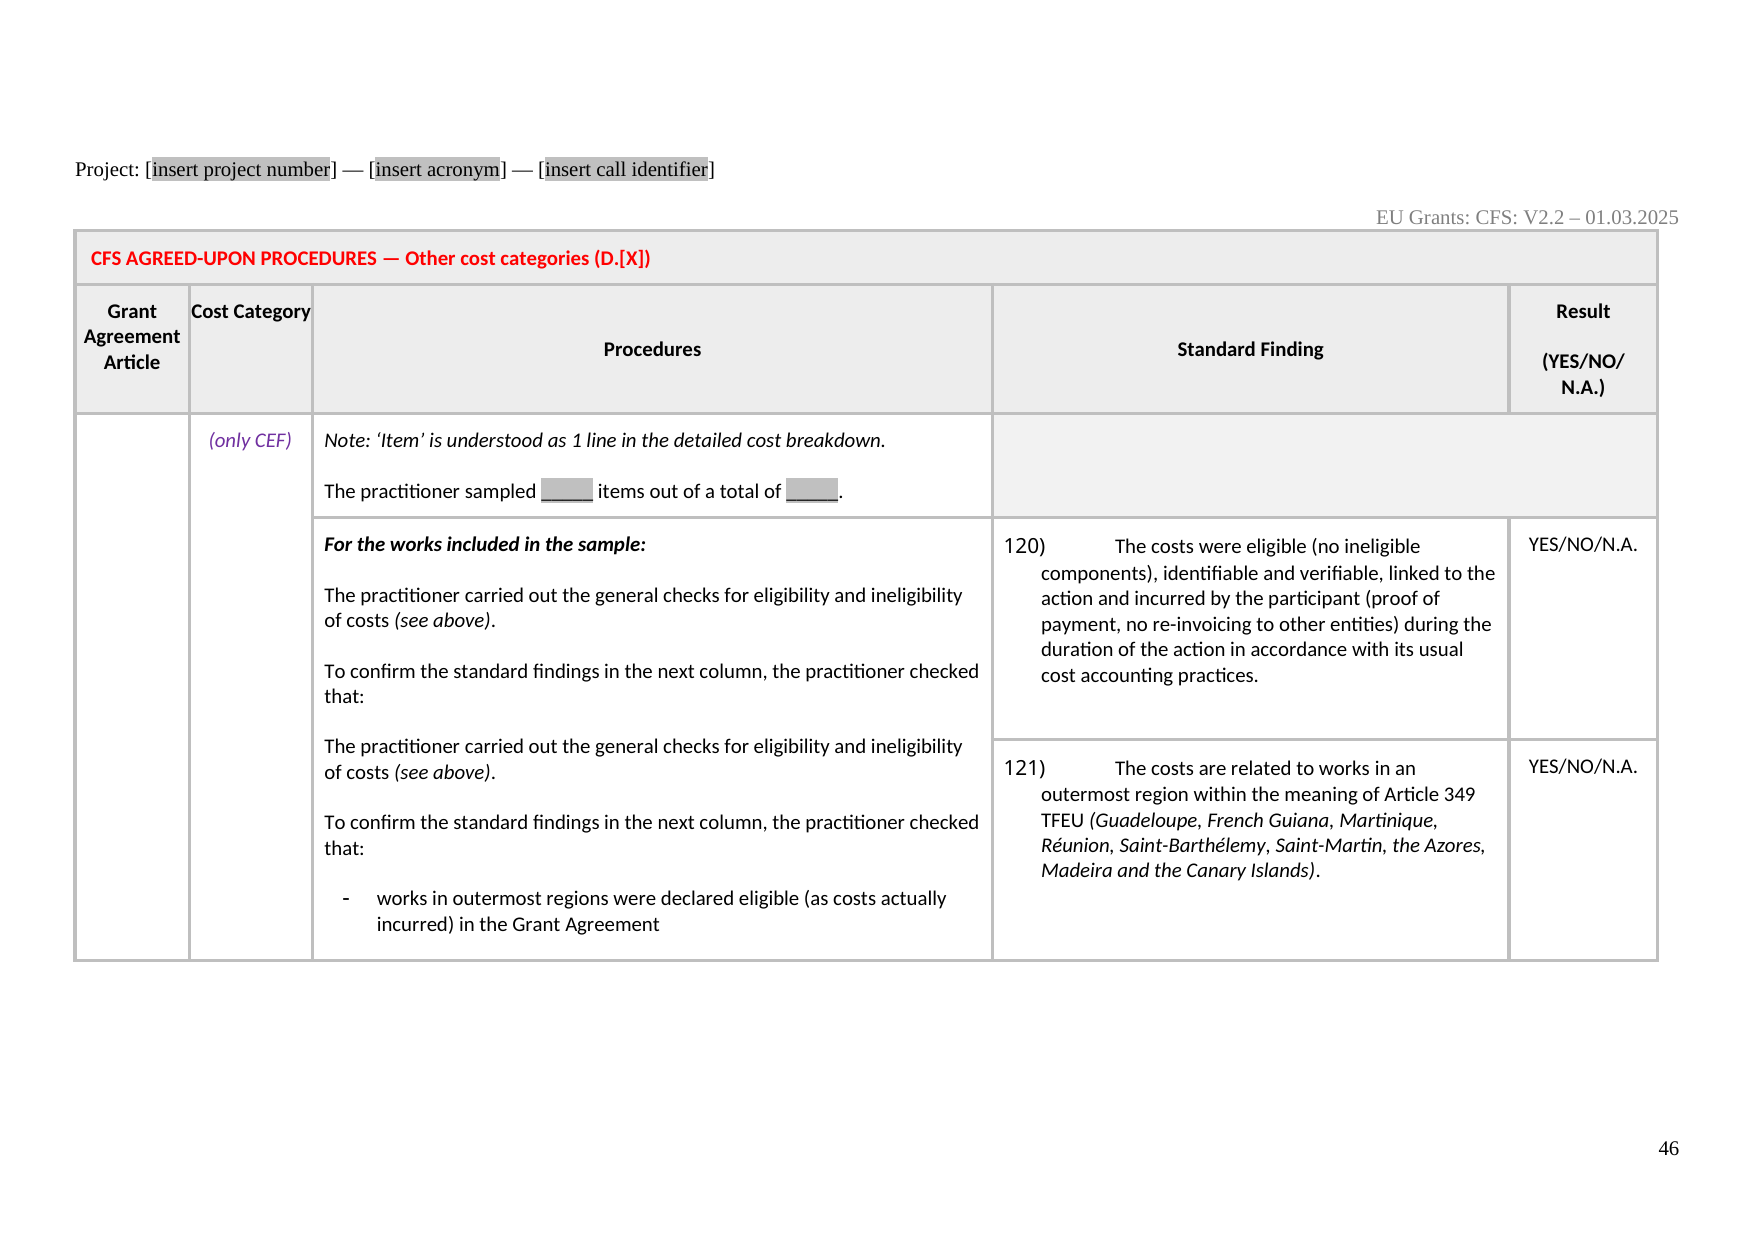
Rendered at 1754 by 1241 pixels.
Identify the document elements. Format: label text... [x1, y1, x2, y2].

table_header CFS AGREED-UPON PROCEDURES — Other cost categories (D.[X]) [77, 232, 1656, 283]
table_cell Cost Category [191, 286, 311, 412]
table_cell The costs are related to works in an outermost region within the meaning of Article 349 TFEU (Guadeloupe, French Guiana, Martinique, Réunion, Saint-Barthélemy, Saint-Martin, the Azores, Madeira and the Canary Islands). [994, 741, 1507, 959]
table_cell For the works included in the sample: The practitioner carried out the general checks for eligibility and ineligibility of costs (see above). To confirm the standard findings in the next column, the practitioner checked that: The practitioner carried out the general checks for eligibility and ineligibility of costs (see above). To confirm the standard findings in the next column, the practitioner checked that: works in outermost regions were declared eligible (as costs actually incurred) in the Grant Agreement the costs for the works in outermost regions were incurred specifically for the action and they were correctly allocated to the action (with supporting documents demonstrating the link to the action) the costs are related to works in an outermost region within the meaning of Article 349 TFEU (Guadeloupe, French Guiana, Martinique, Réunion, Saint-Barthélemy, Saint-Martin, the Azores, Madeira and the Canary Islands). the costs fulfil the cost eligibility conditions applicable to their respective cost categories (cost categories A-C for the underlying types of costs, i.e. personnel, subcontracting, purchases). [314, 519, 991, 959]
table_cell [994, 415, 1656, 516]
table_cell Note: ‘Item’ is understood as 1 line in the detailed cost breakdown. The practitioner sampled _____ items out of a total of _____. [314, 415, 991, 516]
table_cell YES/NO/N.A. [1511, 741, 1656, 959]
table_cell Procedures [314, 286, 991, 412]
table_cell (only CEF) [191, 415, 311, 959]
table_cell The costs were eligible (no ineligible components), identifiable and verifiable, linked to the action and incurred by the participant (proof of payment, no re-invoicing to other entities) during the duration of the action in accordance with its usual cost accounting practices. [994, 519, 1507, 737]
table_cell YES/NO/N.A. [1511, 519, 1656, 737]
table_cell Grant Agreement Article [77, 286, 188, 412]
table_cell Result (YES/NO/N.A.) [1511, 286, 1656, 412]
table_cell [77, 415, 188, 959]
table_cell Standard Finding [994, 286, 1507, 412]
